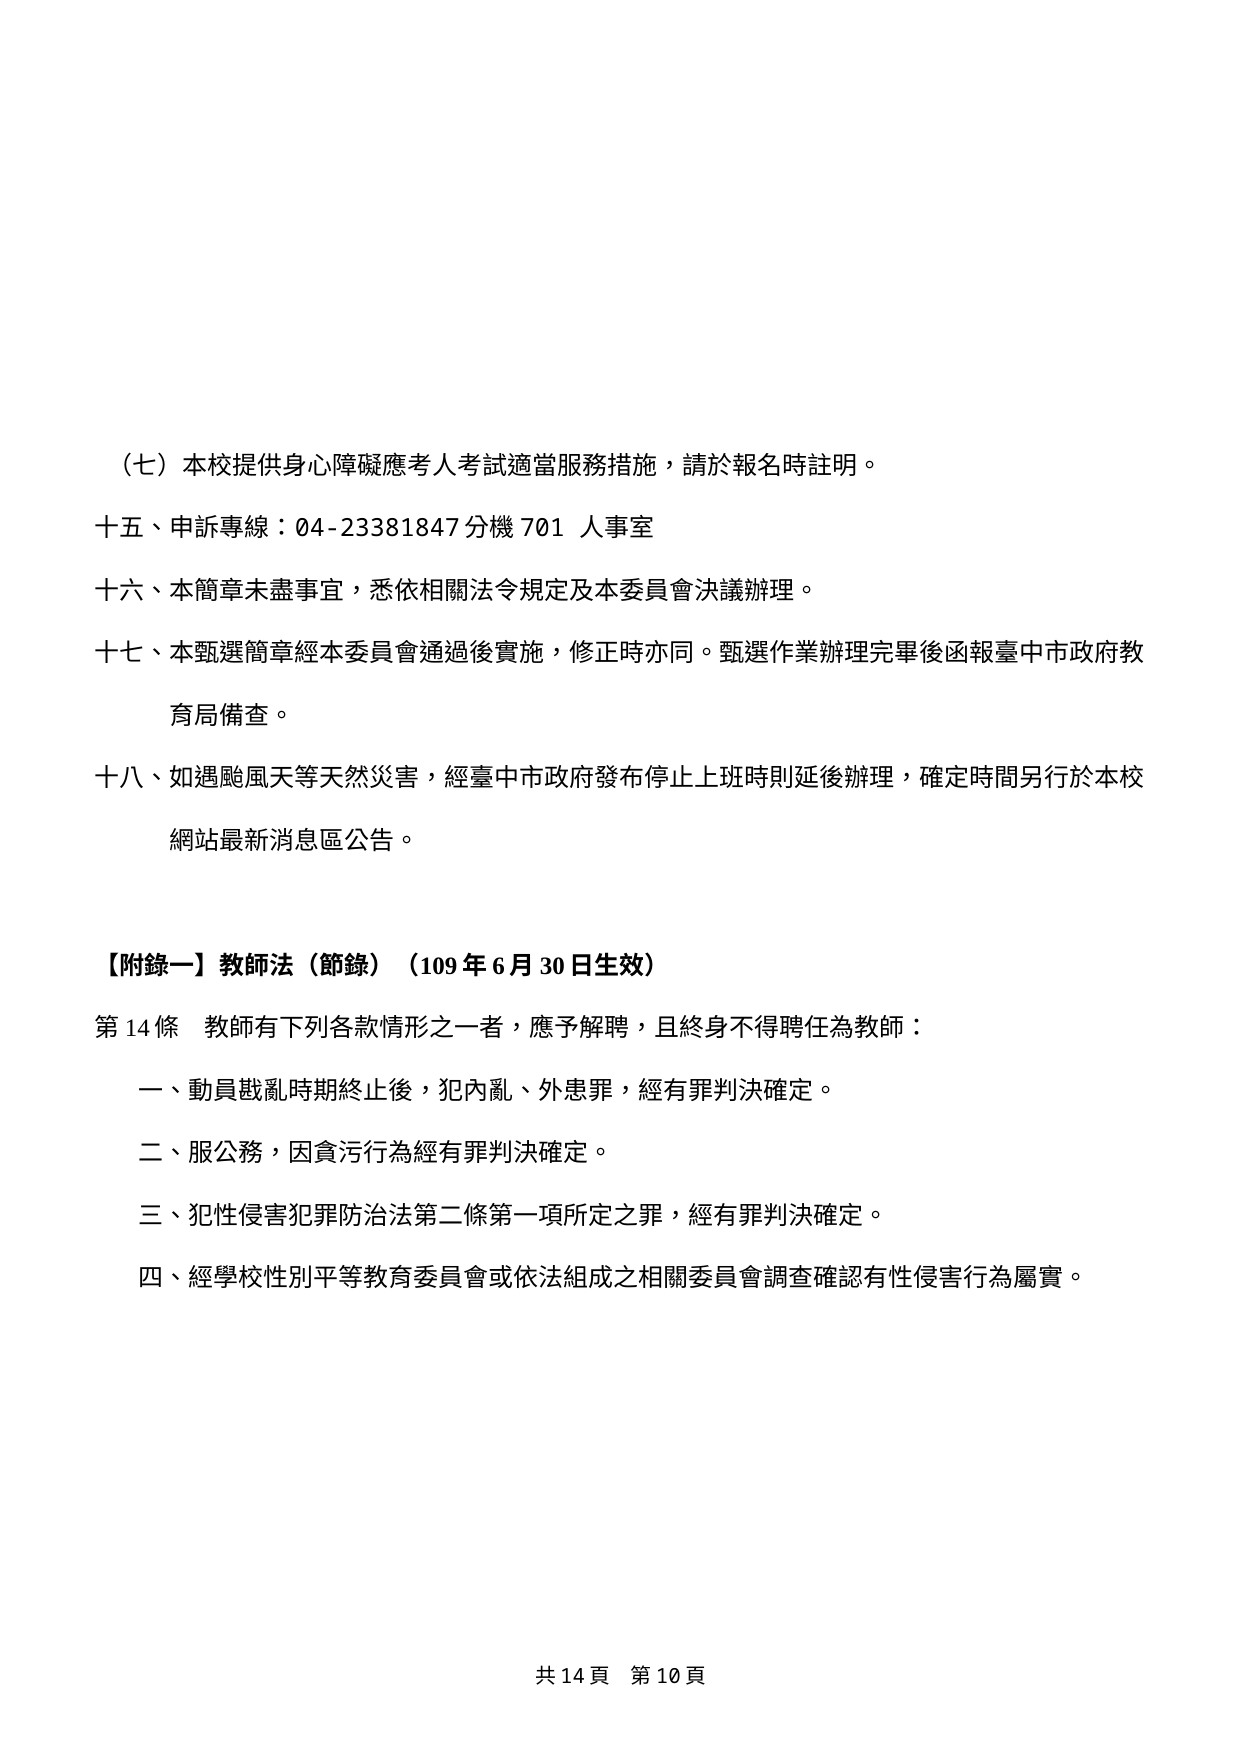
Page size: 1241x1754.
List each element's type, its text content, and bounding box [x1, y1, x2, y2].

text 四、經學校性別平等教育委員會或依法組成之相關委員會調查確認有性侵害行為屬實。 [94, 1234, 1146, 1297]
text 第14條 教師有下列各款情形之一者，應予解聘，且終身不得聘任為教師： [94, 984, 1146, 1047]
text （七）本校提供身心障礙應考人考試適當服務措施，請於報名時註明。 [94, 422, 1146, 484]
text 十八、如遇颱風天等天然災害，經臺中市政府發布停止上班時則延後辦理，確定時間另行於本校網站最新消息區公告。 [94, 734, 1146, 859]
text 二、服公務，因貪污行為經有罪判決確定。 [94, 1109, 1146, 1172]
text 【附錄一】教師法（節錄）（109年6月30日生效） [94, 922, 1146, 984]
text 一、動員戡亂時期終止後，犯內亂、外患罪，經有罪判決確定。 [94, 1047, 1146, 1109]
text 三、犯性侵害犯罪防治法第二條第一項所定之罪，經有罪判決確定。 [94, 1172, 1146, 1234]
text 十七、本甄選簡章經本委員會通過後實施，修正時亦同。甄選作業辦理完畢後函報臺中市政府教育局備查。 [94, 609, 1146, 734]
text 十五、申訴專線：04-23381847分機701 人事室 [94, 484, 1146, 547]
text 十六、本簡章未盡事宜，悉依相關法令規定及本委員會決議辦理。 [94, 547, 1146, 609]
